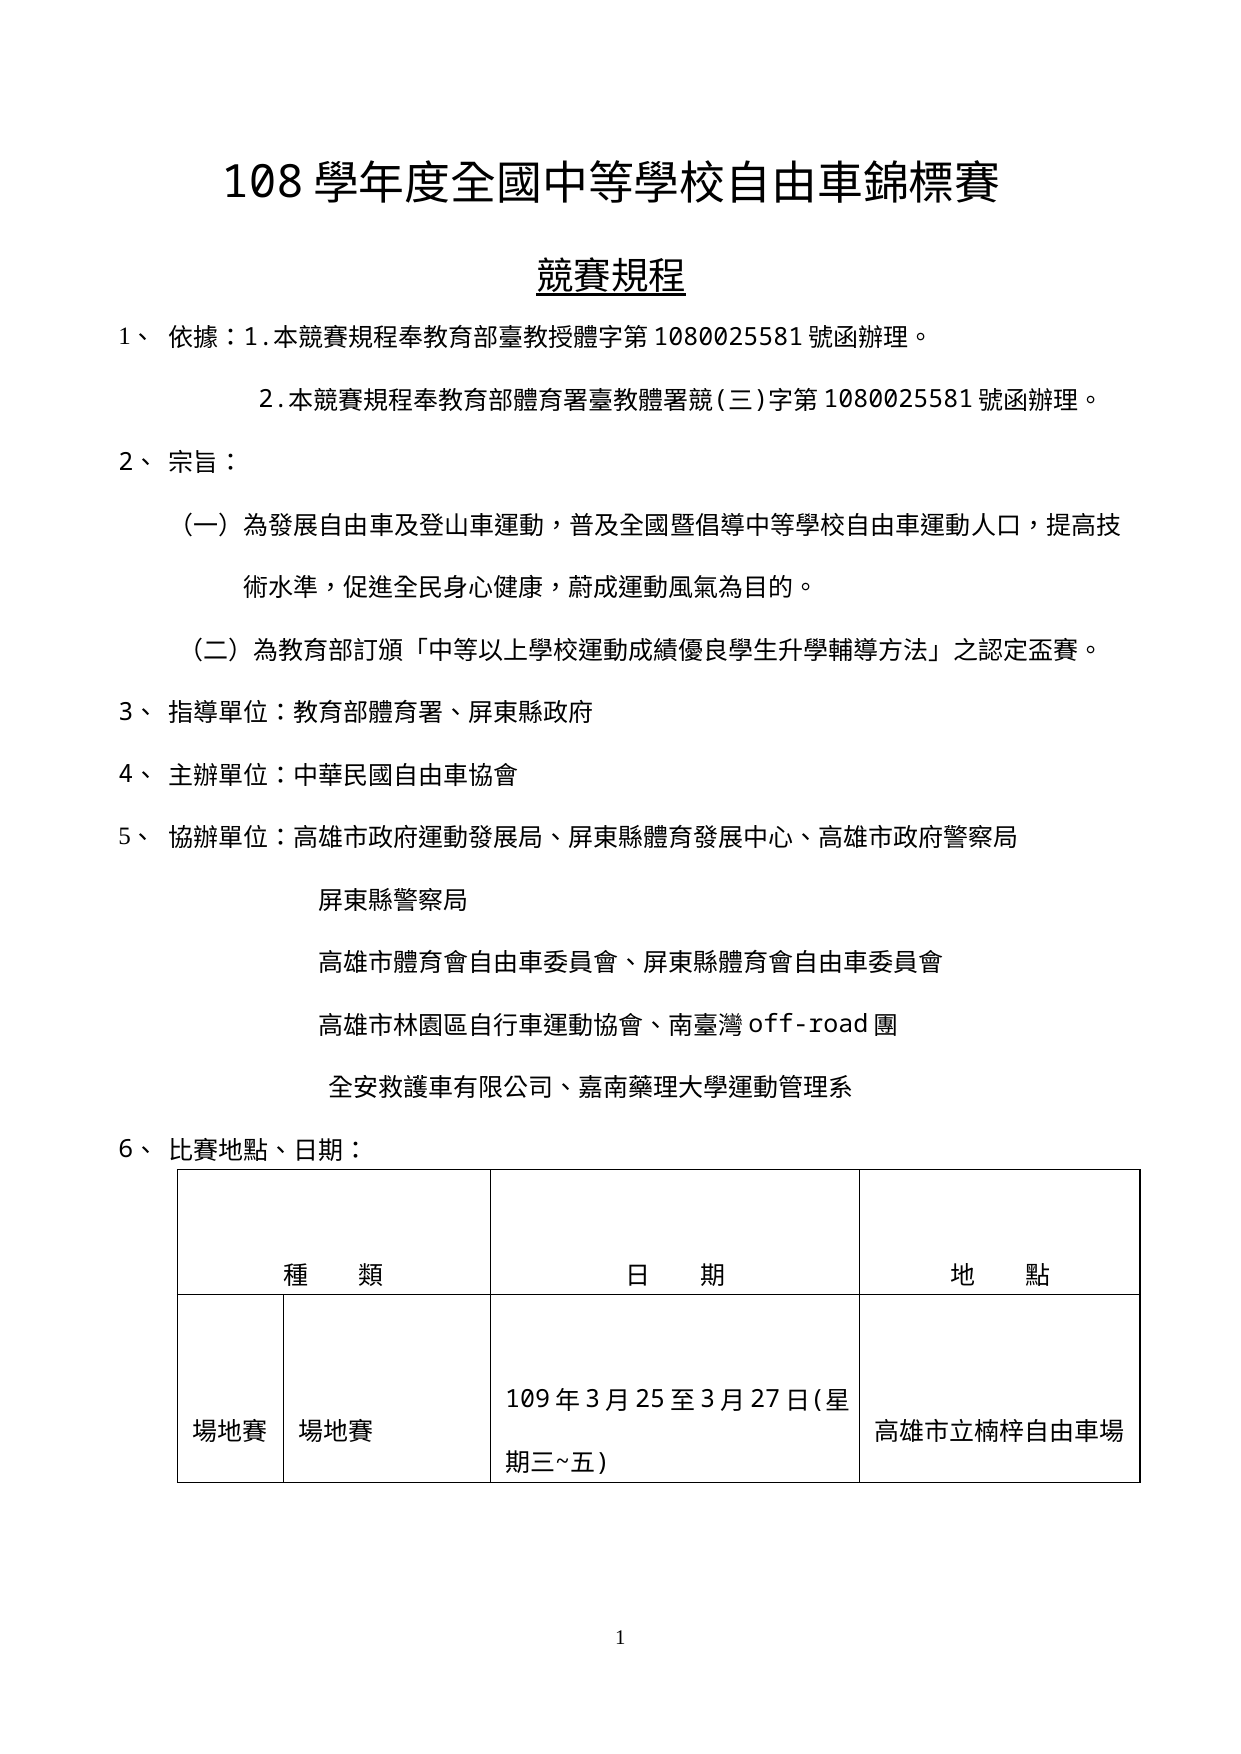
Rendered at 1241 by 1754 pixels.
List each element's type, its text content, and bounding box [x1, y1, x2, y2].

list 依據：1.本競賽規程奉教育部臺教授體字第1080025581號函辦理。 [118, 294, 1122, 357]
table_cell 109年3月25至3月27日(星期三~五) [491, 1295, 859, 1482]
list 指導單位：教育部體育署、屏東縣政府 [118, 669, 1122, 732]
table_header 種 類 [178, 1170, 490, 1294]
table_cell 場地賽 [284, 1295, 490, 1482]
table_header 地 點 [860, 1170, 1139, 1294]
table_header 日 期 [491, 1170, 859, 1294]
table_cell 高雄市立楠梓自由車場 [860, 1295, 1139, 1482]
text 108學年度全國中等學校自由車錦標賽 [118, 107, 1103, 232]
text 競賽規程 [118, 232, 1103, 294]
text （二）為教育部訂頒「中等以上學校運動成績優良學生升學輔導方法」之認定盃賽。 [118, 607, 1122, 669]
list 宗旨： [118, 419, 1122, 482]
text （一）為發展自由車及登山車運動，普及全國暨倡導中等學校自由車運動人口，提高技術水準，促進全民身心健康，蔚成運動風氣為目的。 [168, 482, 1122, 607]
text 屏東縣警察局 [168, 857, 1122, 919]
text 2.本競賽規程奉教育部體育署臺教體署競(三)字第1080025581號函辦理。 [168, 357, 1122, 419]
text 高雄市林園區自行車運動協會、南臺灣off-road團 [168, 982, 1122, 1044]
list 協辦單位：高雄市政府運動發展局、屏東縣體育發展中心、高雄市政府警察局 [118, 794, 1122, 857]
list 主辦單位：中華民國自由車協會 [118, 732, 1122, 794]
text 高雄市體育會自由車委員會、屏東縣體育會自由車委員會 [168, 919, 1122, 982]
text 全安救護車有限公司、嘉南藥理大學運動管理系 [118, 1044, 1122, 1107]
table_cell 場地賽 [178, 1295, 283, 1482]
list 比賽地點、日期： [118, 1107, 1122, 1169]
